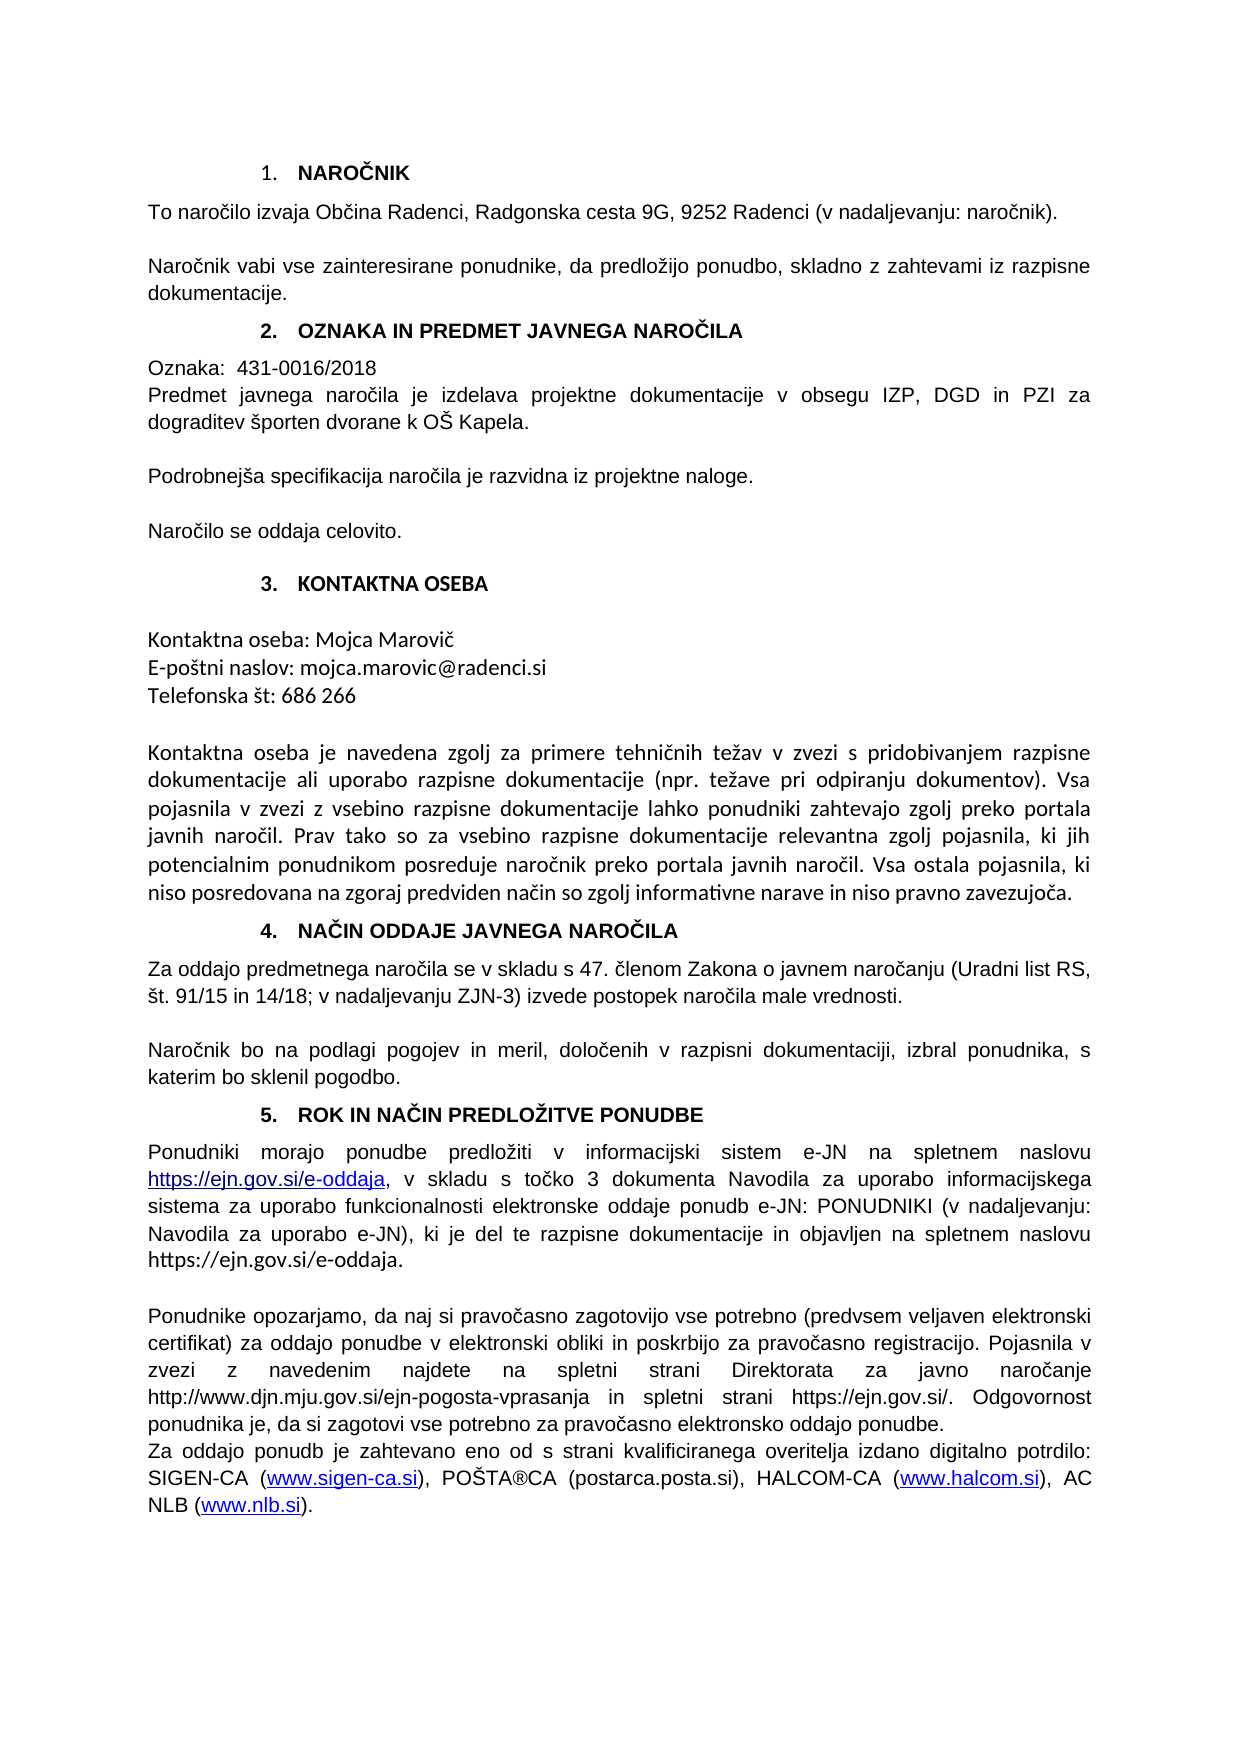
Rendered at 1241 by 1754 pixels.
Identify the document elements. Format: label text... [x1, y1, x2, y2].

text Za oddajo ponudb je zahtevano eno od s strani kvalificiranega overitelja izdano digitalno potrdilo: SIGEN-CA (www.sigen-ca.si), POŠTA®CA (postarca.posta.si), HALCOM-CA (www.halcom.si), AC NLB (www.nlb.si). [148, 1436, 1092, 1517]
text Oznaka: 431-0016/2018 [148, 353, 1092, 380]
list rOK IN NAČIN PREDLOŽITVE PONUDBE [260, 1099, 1092, 1127]
text Naročnik bo na podlagi pogojev in meril, določenih v razpisni dokumentaciji, izbral ponudnika, s katerim bo sklenil pogodbo. [148, 1035, 1092, 1089]
text Kontaktna oseba je navedena zgolj za primere tehničnih težav v zvezi s pridobivanjem razpisne dokumentacije ali uporabo razpisne dokumentacije (npr. težave pri odpiranju dokumentov). Vsa pojasnila v zvezi z vsebino razpisne dokumentacije lahko ponudniki zahtevajo zgolj preko portala javnih naročil. Prav tako so za vsebino razpisne dokumentacije relevantna zgolj pojasnila, ki jih potencialnim ponudnikom posreduje naročnik preko portala javnih naročil. Vsa ostala pojasnila, ki niso posredovana na zgoraj predviden način so zgolj informativne narave in niso pravno zavezujoča. [148, 738, 1092, 906]
text Ponudniki morajo ponudbe predložiti v informacijski sistem e-JN na spletnem naslovu https://ejn.gov.si/e-oddaja, v skladu s točko 3 dokumenta Navodila za uporabo informacijskega sistema za uporabo funkcionalnosti elektronske oddaje ponudb e-JN: PONUDNIKI (v nadaljevanju: Navodila za uporabo e-JN), ki je del te razpisne dokumentacije in objavljen na spletnem naslovu https://ejn.gov.si/e-oddaja. [148, 1137, 1092, 1273]
list NAČIN ODDAJE JAVNEGA NAROČILA [260, 916, 1092, 943]
text Ponudnike opozarjamo, da naj si pravočasno zagotovijo vse potrebno (predvsem veljaven elektronski certifikat) za oddajo ponudbe v elektronski obliki in poskrbijo za pravočasno registracijo. Pojasnila v zvezi z navedenim najdete na spletni strani Direktorata za javno naročanje http://www.djn.mju.gov.si/ejn-pogosta-vprasanja in spletni strani https://ejn.gov.si/. Odgovornost ponudnika je, da si zagotovi vse potrebno za pravočasno elektronsko oddajo ponudbe. [148, 1300, 1092, 1436]
text Naročnik vabi vse zainteresirane ponudnike, da predložijo ponudbo, skladno z zahtevami iz razpisne dokumentacije. [148, 251, 1092, 305]
list KONTAKTNA OSEBA [260, 569, 1092, 597]
text To naročilo izvaja Občina Radenci, Radgonska cesta 9G, 9252 Radenci (v nadaljevanju: naročnik). [148, 197, 1092, 224]
text Predmet javnega naročila je izdelava projektne dokumentacije v obsegu IZP, DGD in PZI za dograditev športen dvorane k OŠ Kapela. [148, 380, 1092, 434]
text Telefonska št: 686 266 [148, 682, 1092, 709]
text Podrobnejša specifikacija naročila je razvidna iz projektne naloge. [148, 461, 1092, 488]
list NAROČNIK [260, 158, 1092, 186]
text E-poštni naslov: mojca.marovic@radenci.si [148, 653, 1092, 682]
text Naročilo se oddaja celovito. [148, 515, 1092, 542]
text Kontaktna oseba: Mojca Marovič [148, 626, 1092, 653]
text Za oddajo predmetnega naročila se v skladu s 47. členom Zakona o javnem naročanju (Uradni list RS, št. 91/15 in 14/18; v nadaljevanju ZJN-3) izvede postopek naročila male vrednosti. [148, 954, 1092, 1008]
list OZNAKA IN PREDMET JAVNEGA NAROČILA [260, 315, 1092, 342]
